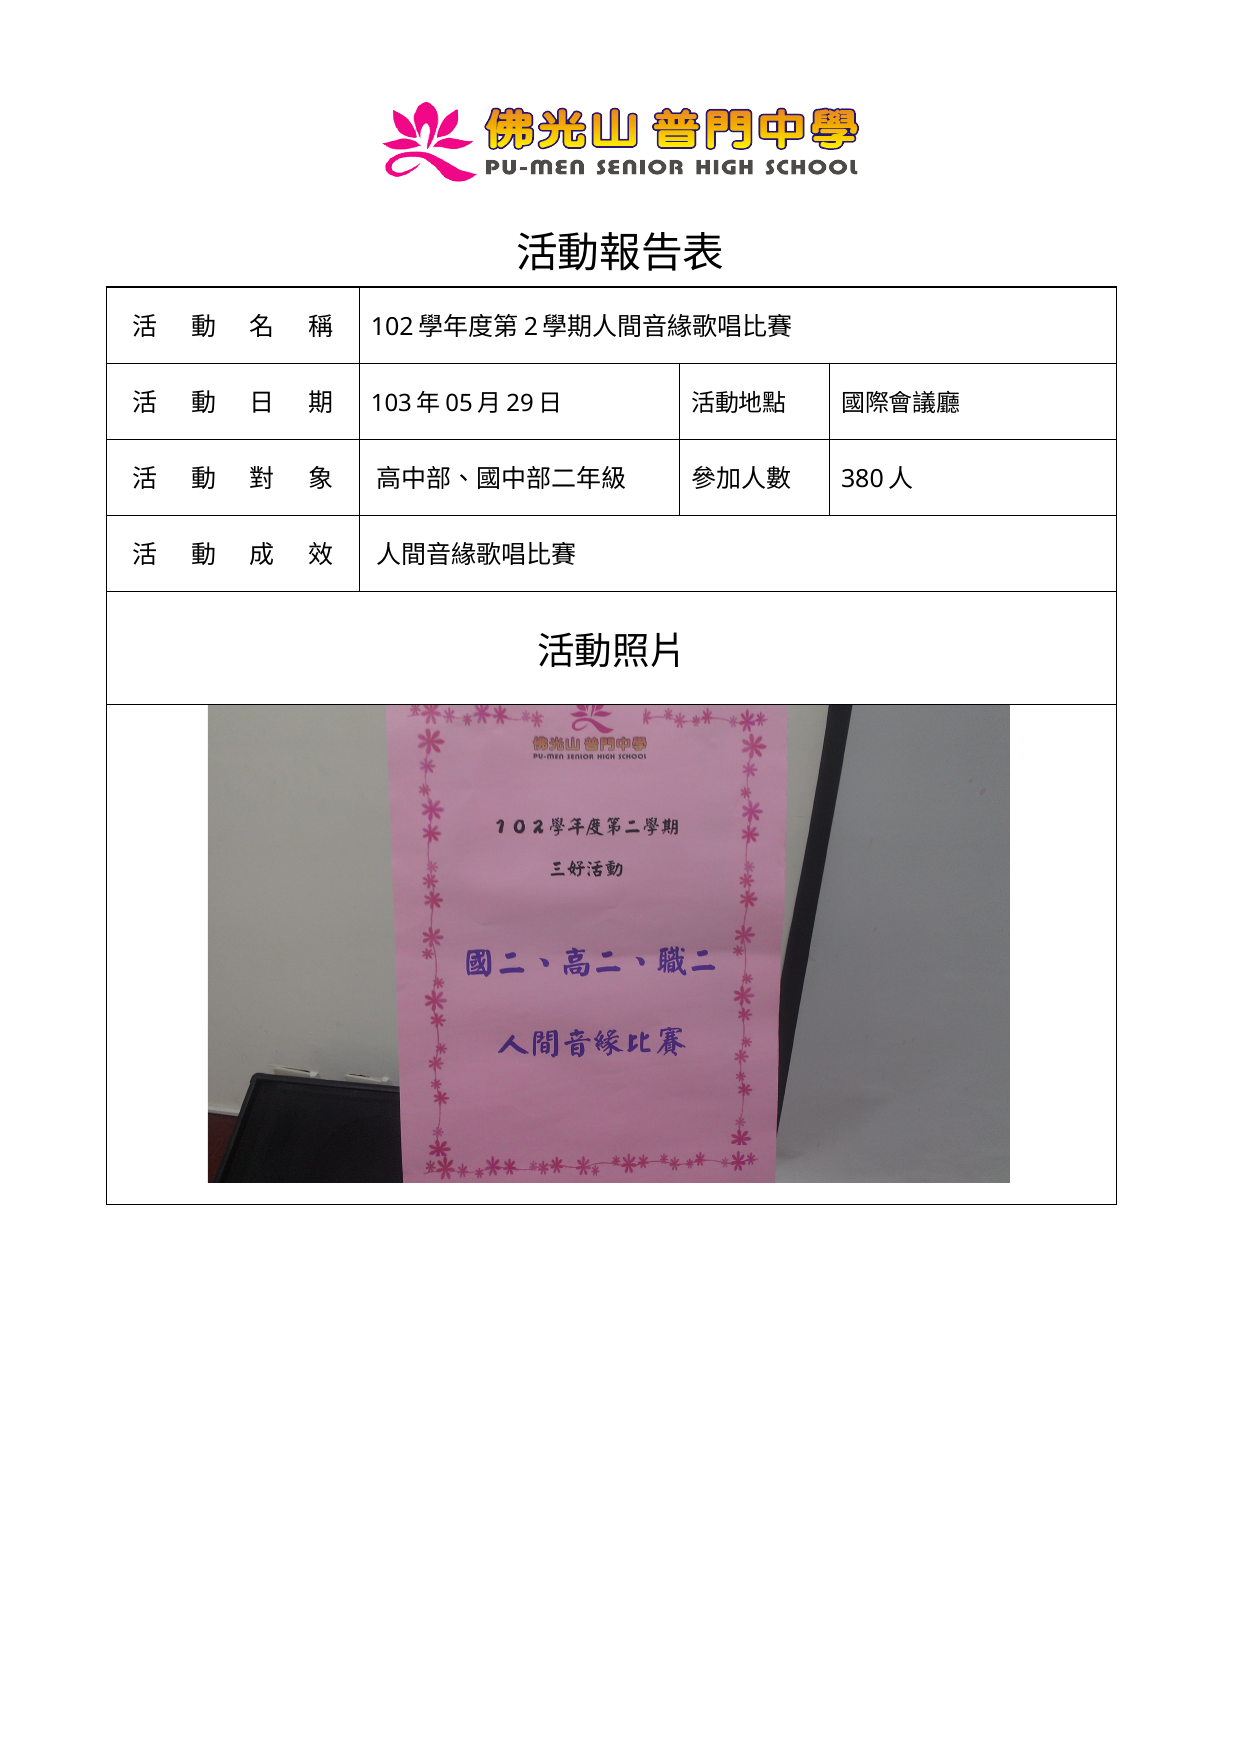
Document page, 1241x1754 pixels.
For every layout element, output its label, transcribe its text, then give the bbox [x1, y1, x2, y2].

table_cell [107, 705, 1116, 1204]
table_cell 活動地點 [680, 364, 829, 438]
table_cell 活動日期 [107, 364, 359, 438]
table_cell 國際會議廳 [830, 364, 1116, 438]
table_cell 活動照片 [107, 592, 1116, 704]
picture [378, 98, 862, 185]
table_cell 380人 [830, 440, 1116, 514]
table_cell 活動成效 [107, 516, 359, 591]
table_cell 參加人數 [680, 440, 829, 514]
table_cell 103年05月29日 [360, 364, 679, 438]
table_cell 人間音緣歌唱比賽 [360, 516, 1116, 591]
table_cell 活動對象 [107, 440, 359, 514]
picture [207, 705, 1010, 1183]
table_header 102學年度第2學期人間音緣歌唱比賽 [360, 288, 1116, 362]
table_cell 高中部、國中部二年級 [360, 440, 679, 514]
table_header 活動名稱 [107, 288, 359, 362]
text 活動報告表 [118, 211, 1122, 286]
